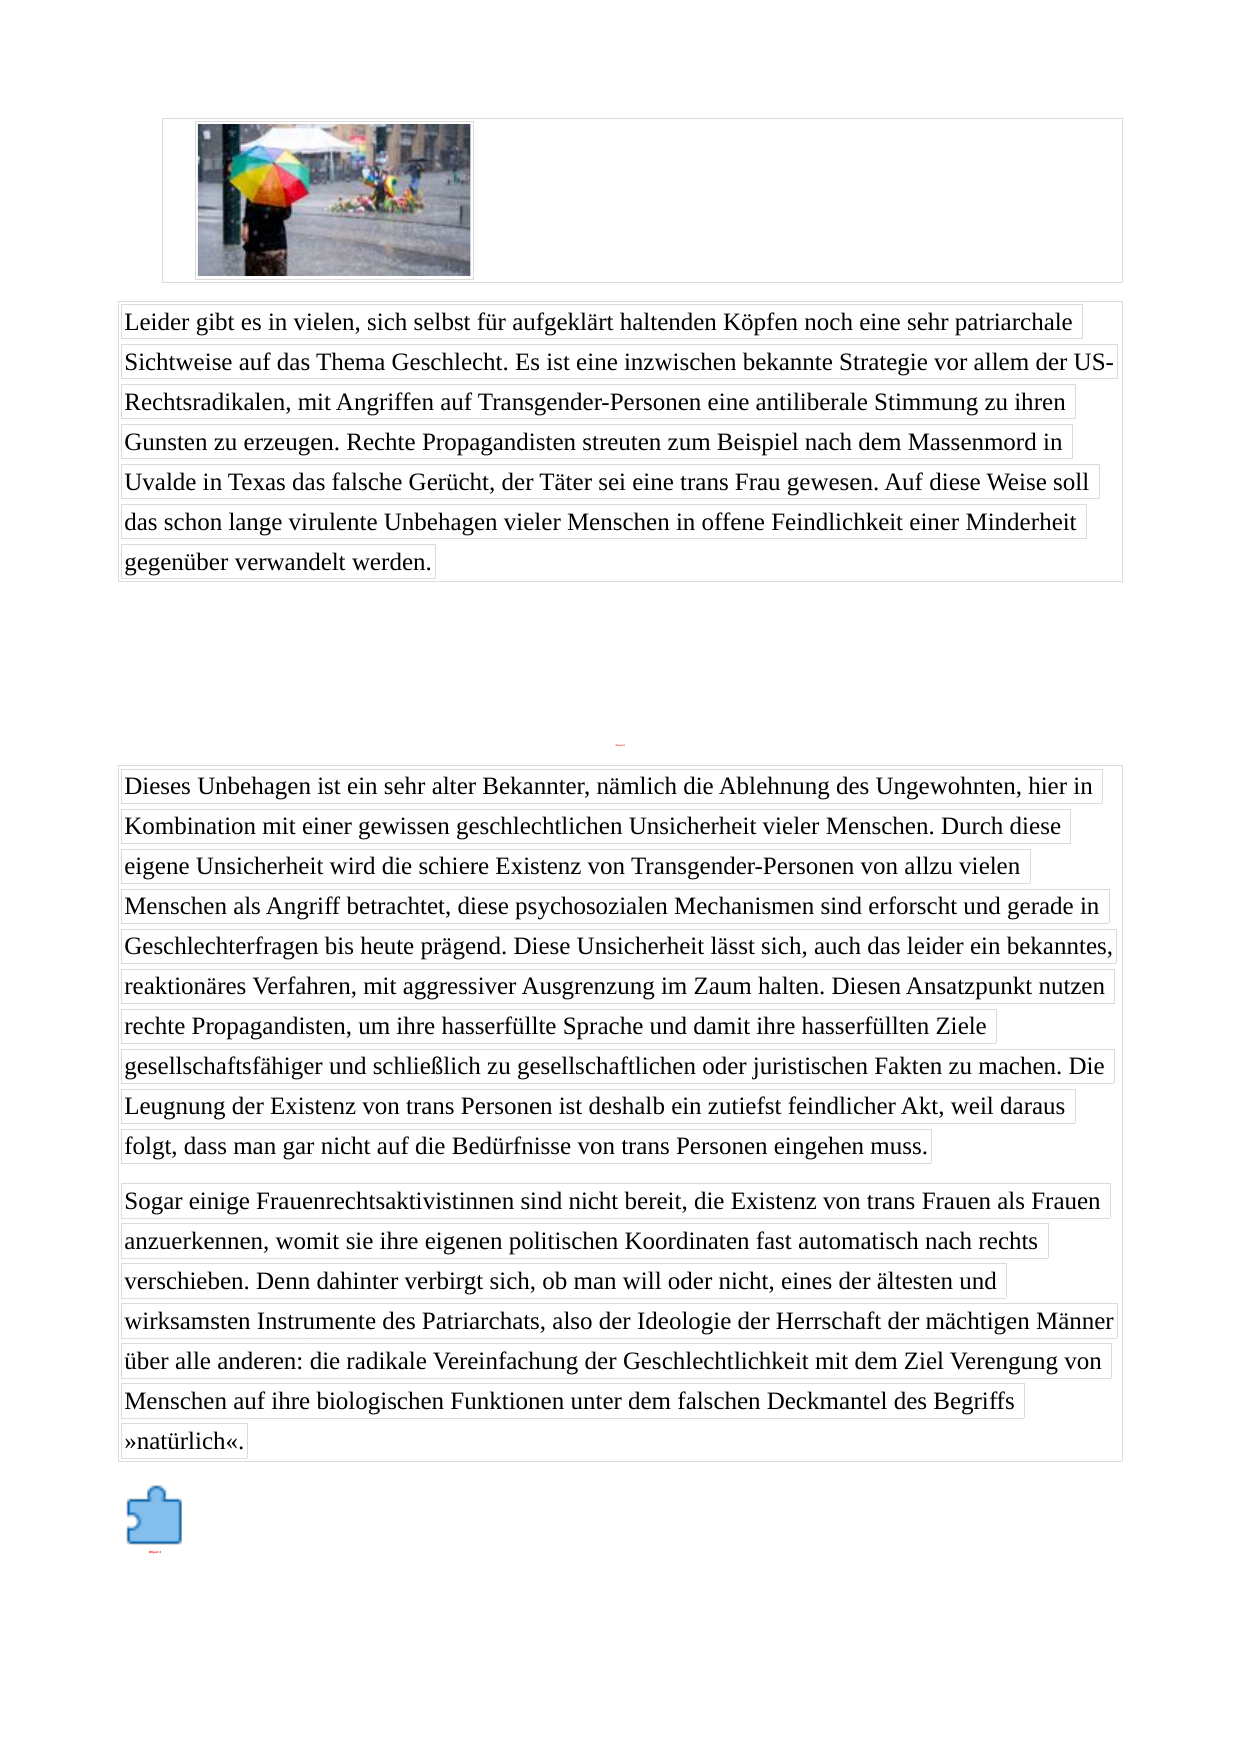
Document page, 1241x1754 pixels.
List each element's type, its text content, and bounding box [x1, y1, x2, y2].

text Sogar einige Frauenrechtsaktivistinnen sind nicht bereit, die Existenz von trans Frauen als Frauen anzuerkennen, womit sie ihre eigenen politischen Koordinaten fast automatisch nach rechts verschieben. Denn dahinter verbirgt sich, ob man will oder nicht, eines der ältesten und wirksamsten Instrumente des Patriarchats, also der Ideologie der Herrschaft der mächtigen Männer über alle anderen: die radikale Vereinfachung der Geschlechtlichkeit mit dem Ziel Verengung von Menschen auf ihre biologischen Funktionen unter dem falschen Deckmantel des Begriffs »natürlich«. [119, 1180, 1122, 1461]
text Leider gibt es in vielen, sich selbst für aufgeklärt haltenden Köpfen noch eine sehr patriarchale Sichtweise auf das Thema Geschlecht. Es ist eine inzwischen bekannte Strategie vor allem der US-Rechtsradikalen, mit Angriffen auf Transgender-Personen eine antiliberale Stimmung zu ihren Gunsten zu erzeugen. Rechte Propagandisten streuten zum Beispiel nach dem Massenmord in Uvalde in Texas das falsche Gerücht, der Täter sei eine trans Frau gewesen. Auf diese Weise soll das schon lange virulente Unbehagen vieler Menschen in offene Feindlichkeit einer Minderheit gegenüber verwandelt werden. [119, 302, 1122, 581]
text Dieses Unbehagen ist ein sehr alter Bekannter, nämlich die Ablehnung des Ungewohnten, hier in Kombination mit einer gewissen geschlechtlichen Unsicherheit vieler Menschen. Durch diese eigene Unsicherheit wird die schiere Existenz von Transgender-Personen von allzu vielen Menschen als Angriff betrachtet, diese psychosozialen Mechanismen sind erforscht und gerade in Geschlechterfragen bis heute prägend. Diese Unsicherheit lässt sich, auch das leider ein bekanntes, reaktionäres Verfahren, mit aggressiver Ausgrenzung im Zaum halten. Diesen Ansatzpunkt nutzen rechte Propagandisten, um ihre hasserfüllte Sprache und damit ihre hasserfüllten Ziele gesellschaftsfähiger und schließlich zu gesellschaftlichen oder juristischen Fakten zu machen. Die Leugnung der Existenz von trans Personen ist deshalb ein zutiefst feindlicher Akt, weil daraus folgt, dass man gar nicht auf die Bedürfnisse von trans Personen eingehen muss. [119, 766, 1122, 1163]
picture [197, 124, 471, 276]
